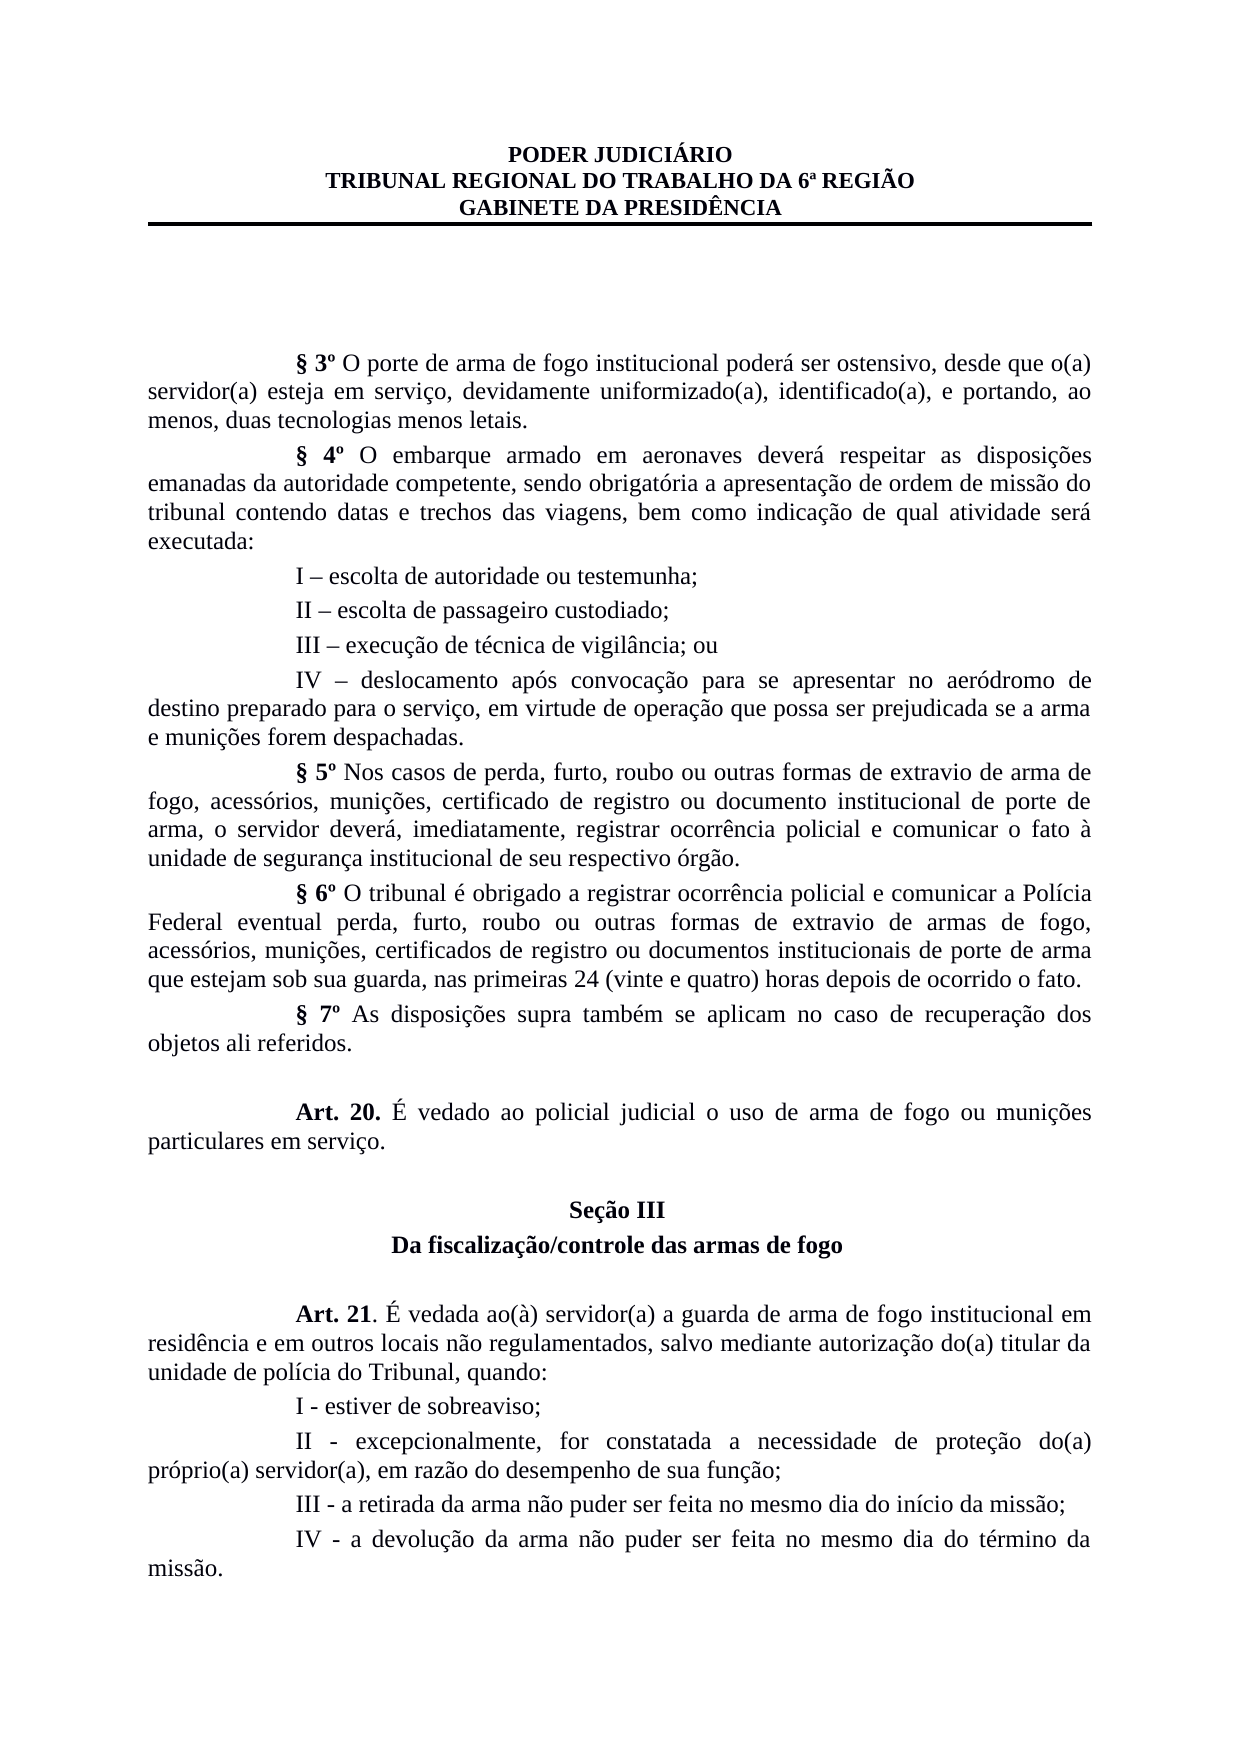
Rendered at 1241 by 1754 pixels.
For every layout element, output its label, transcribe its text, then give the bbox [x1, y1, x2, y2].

text IV - a devolução da arma não puder ser feita no mesmo dia do término da missão. [148, 1524, 1092, 1582]
text II – escolta de passageiro custodiado; [148, 595, 1092, 624]
text III - a retirada da arma não puder ser feita no mesmo dia do início da missão; [148, 1489, 1092, 1518]
text Da fiscalização/controle das armas de fogo [142, 1230, 1092, 1258]
text III – execução de técnica de vigilância; ou [148, 630, 1092, 659]
text § 7º As disposições supra também se aplicam no caso de recuperação dos objetos ali referidos. [148, 999, 1092, 1056]
text § 5º Nos casos de perda, furto, roubo ou outras formas de extravio de arma de fogo, acessórios, munições, certificado de registro ou documento institucional de porte de arma, o servidor deverá, imediatamente, registrar ocorrência policial e comunicar o fato à unidade de segurança institucional de seu respectivo órgão. [148, 757, 1092, 872]
text § 4º O embarque armado em aeronaves deverá respeitar as disposições emanadas da autoridade competente, sendo obrigatória a apresentação de ordem de missão do tribunal contendo datas e trechos das viagens, bem como indicação de qual atividade será executada: [148, 440, 1092, 555]
text Art. 20. É vedado ao policial judicial o uso de arma de fogo ou munições particulares em serviço. [148, 1097, 1092, 1154]
text I – escolta de autoridade ou testemunha; [148, 561, 1092, 589]
text Seção III [142, 1195, 1092, 1224]
text § 6º O tribunal é obrigado a registrar ocorrência policial e comunicar a Polícia Federal eventual perda, furto, roubo ou outras formas de extravio de armas de fogo, acessórios, munições, certificados de registro ou documentos institucionais de porte de arma que estejam sob sua guarda, nas primeiras 24 (vinte e quatro) horas depois de ocorrido o fato. [148, 878, 1092, 993]
text I - estiver de sobreaviso; [148, 1391, 1092, 1420]
text § 3º O porte de arma de fogo institucional poderá ser ostensivo, desde que o(a) servidor(a) esteja em serviço, devidamente uniformizado(a), identificado(a), e portando, ao menos, duas tecnologias menos letais. [148, 348, 1092, 434]
text IV – deslocamento após convocação para se apresentar no aeródromo de destino preparado para o serviço, em virtude de operação que possa ser prejudicada se a arma e munições forem despachadas. [148, 665, 1092, 751]
text II - excepcionalmente, for constatada a necessidade de proteção do(a) próprio(a) servidor(a), em razão do desempenho de sua função; [148, 1426, 1092, 1483]
text Art. 21. É vedada ao(à) servidor(a) a guarda de arma de fogo institucional em residência e em outros locais não regulamentados, salvo mediante autorização do(a) titular da unidade de polícia do Tribunal, quando: [148, 1299, 1092, 1385]
